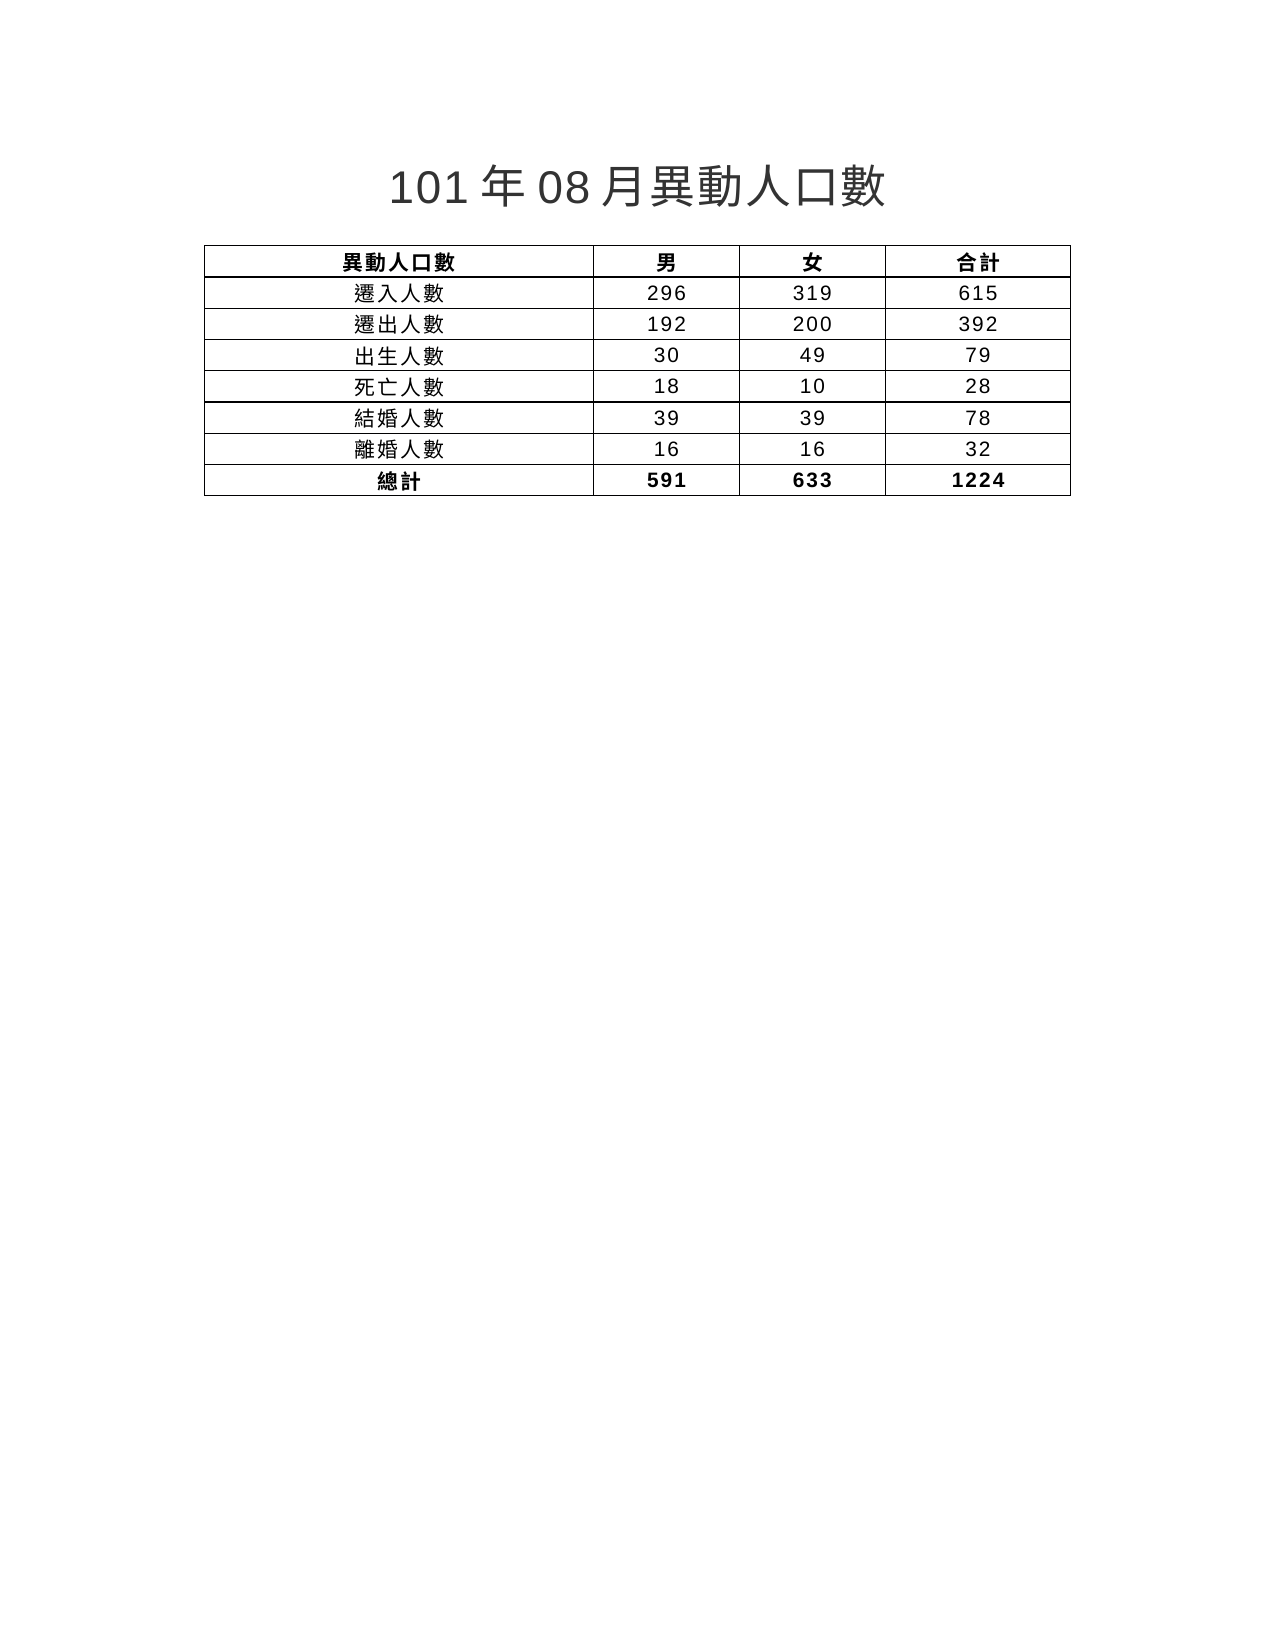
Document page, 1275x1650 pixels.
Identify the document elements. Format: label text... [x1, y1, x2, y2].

table_cell 遷出人數 [205, 309, 593, 339]
table_cell 39 [594, 403, 739, 433]
table_cell 192 [594, 309, 739, 339]
table_cell 39 [740, 403, 885, 433]
table_cell 78 [886, 403, 1070, 433]
table_cell 16 [594, 434, 739, 464]
table_cell 49 [740, 340, 885, 370]
table_header [186, 216, 1089, 593]
table_cell 319 [740, 278, 885, 308]
table_cell 18 [594, 371, 739, 401]
table_cell 16 [740, 434, 885, 464]
table_cell 32 [886, 434, 1070, 464]
table_header 異動人口數 [205, 246, 593, 276]
table_cell 死亡人數 [205, 371, 593, 401]
table_cell 79 [886, 340, 1070, 370]
table_cell 392 [886, 309, 1070, 339]
table_cell 離婚人數 [205, 434, 593, 464]
table_header 合計 [886, 246, 1070, 276]
table_cell 28 [886, 371, 1070, 401]
table_cell 591 [594, 465, 739, 495]
table_cell 633 [740, 465, 885, 495]
table_cell 30 [594, 340, 739, 370]
table_cell 結婚人數 [205, 403, 593, 433]
table_cell 遷入人數 [205, 278, 593, 308]
table_cell 1224 [886, 465, 1070, 495]
table_header 男 [594, 246, 739, 276]
table_cell 出生人數 [205, 340, 593, 370]
table_cell 200 [740, 309, 885, 339]
table_cell 615 [886, 278, 1070, 308]
text 101年08月異動人口數 [187, 150, 1087, 216]
table_header 女 [740, 246, 885, 276]
table_cell 10 [740, 371, 885, 401]
table_cell 總計 [205, 465, 593, 495]
table_cell 296 [594, 278, 739, 308]
